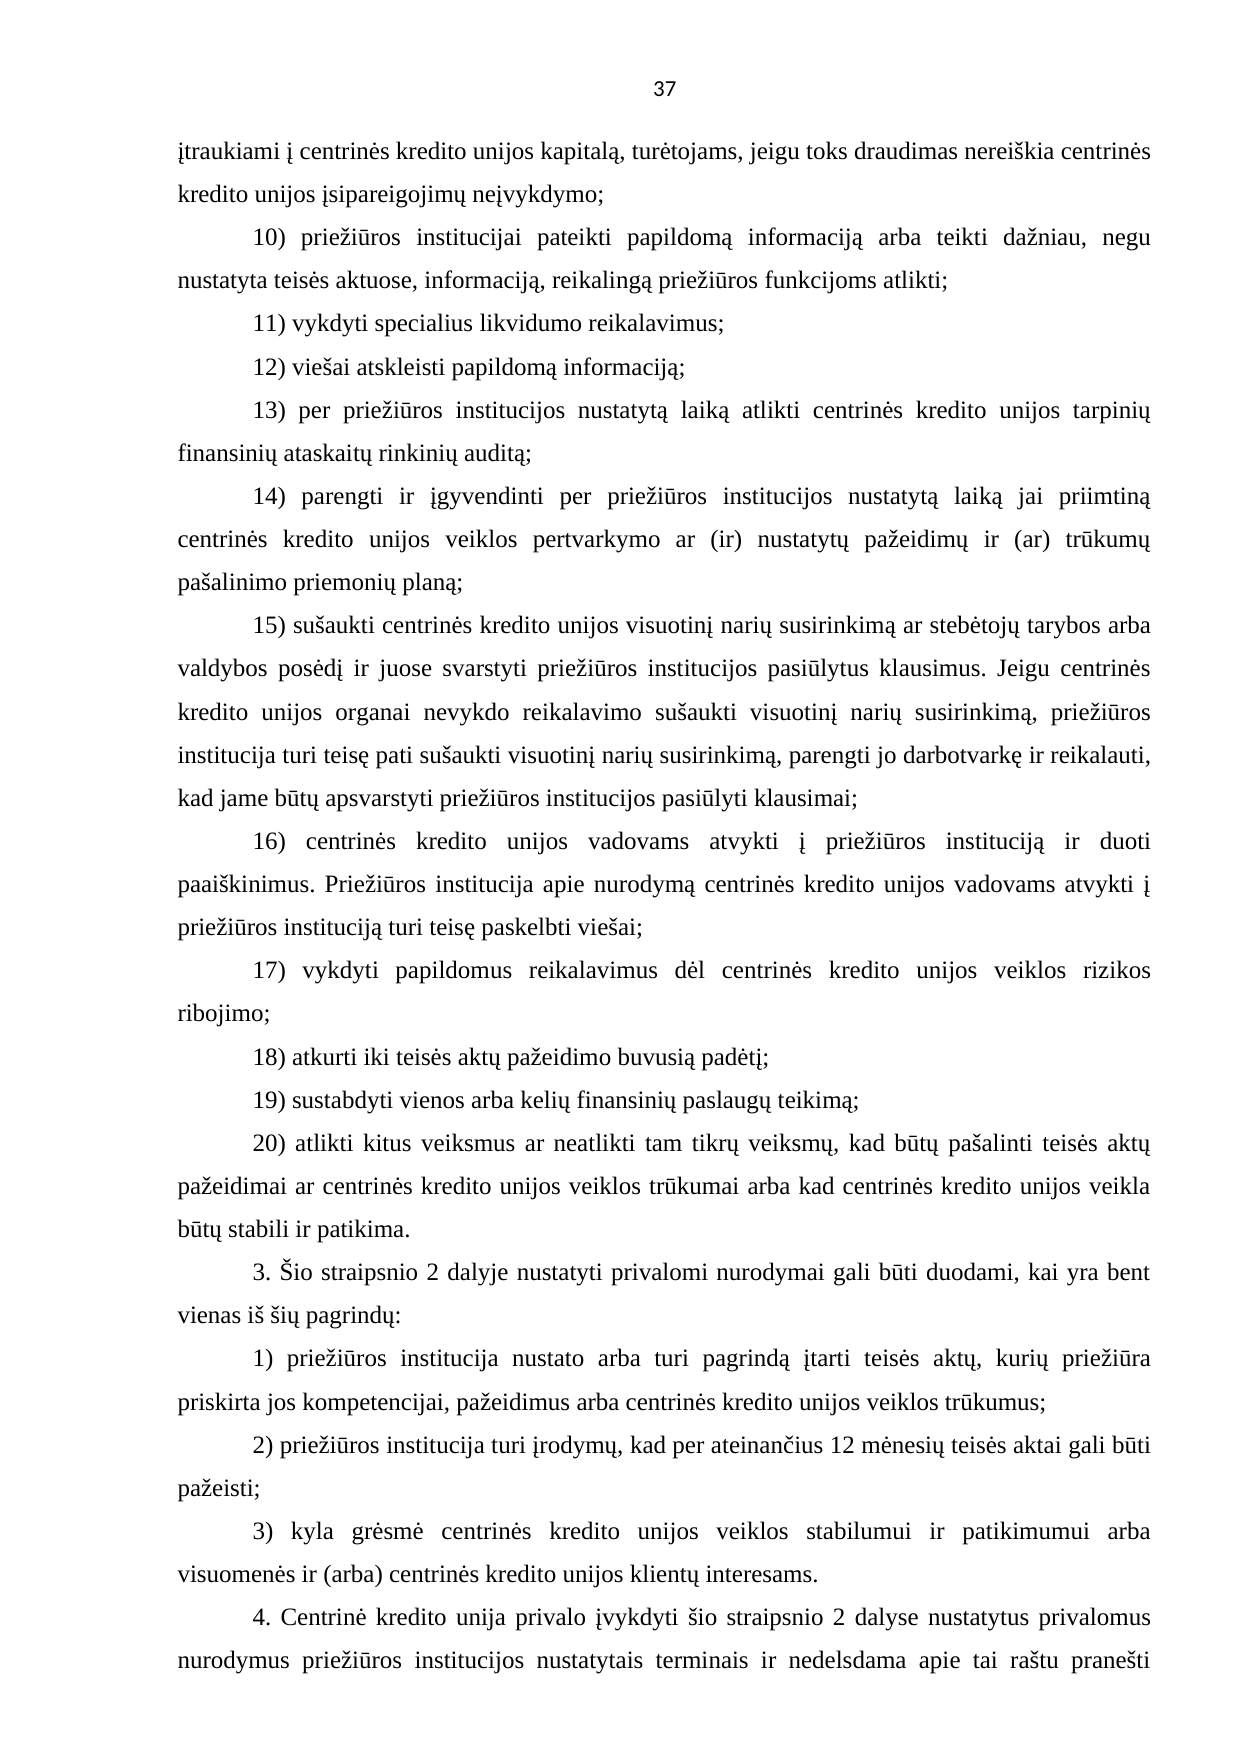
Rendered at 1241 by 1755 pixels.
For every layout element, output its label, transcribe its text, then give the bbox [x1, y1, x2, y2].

text 20) atlikti kitus veiksmus ar neatlikti tam tikrų veiksmų, kad būtų pašalinti teisės aktų pažeidimai ar centrinės kredito unijos veiklos trūkumai arba kad centrinės kredito unijos veikla būtų stabili ir patikima. [177, 1128, 1152, 1243]
text 13) per priežiūros institucijos nustatytą laiką atlikti centrinės kredito unijos tarpinių finansinių ataskaitų rinkinių auditą; [177, 395, 1152, 467]
text 14) parengti ir įgyvendinti per priežiūros institucijos nustatytą laiką jai priimtiną centrinės kredito unijos veiklos pertvarkymo ar (ir) nustatytų pažeidimų ir (ar) trūkumų pašalinimo priemonių planą; [177, 481, 1152, 596]
text 10) priežiūros institucijai pateikti papildomą informaciją arba teikti dažniau, negu nustatyta teisės aktuose, informaciją, reikalingą priežiūros funkcijoms atlikti; [177, 222, 1152, 294]
text 17) vykdyti papildomus reikalavimus dėl centrinės kredito unijos veiklos rizikos ribojimo; [177, 955, 1152, 1027]
text 12) viešai atskleisti papildomą informaciją; [177, 352, 1152, 380]
text 3. Šio straipsnio 2 dalyje nustatyti privalomi nurodymai gali būti duodami, kai yra bent vienas iš šių pagrindų: [177, 1257, 1152, 1329]
text 16) centrinės kredito unijos vadovams atvykti į priežiūros instituciją ir duoti paaiškinimus. Priežiūros institucija apie nurodymą centrinės kredito unijos vadovams atvykti į priežiūros instituciją turi teisę paskelbti viešai; [177, 826, 1152, 941]
text 11) vykdyti specialius likvidumo reikalavimus; [177, 308, 1152, 337]
text 3) kyla grėsmė centrinės kredito unijos veiklos stabilumui ir patikimumui arba visuomenės ir (arba) centrinės kredito unijos klientų interesams. [177, 1516, 1152, 1588]
text 15) sušaukti centrinės kredito unijos visuotinį narių susirinkimą ar stebėtojų tarybos arba valdybos posėdį ir juose svarstyti priežiūros institucijos pasiūlytus klausimus. Jeigu centrinės kredito unijos organai nevykdo reikalavimo sušaukti visuotinį narių susirinkimą, priežiūros institucija turi teisę pati sušaukti visuotinį narių susirinkimą, parengti jo darbotvarkę ir reikalauti, kad jame būtų apsvarstyti priežiūros institucijos pasiūlyti klausimai; [177, 610, 1152, 812]
text 19) sustabdyti vienos arba kelių finansinių paslaugų teikimą; [177, 1085, 1152, 1113]
text 4. Centrinė kredito unija privalo įvykdyti šio straipsnio 2 dalyse nustatytus privalomus nurodymus priežiūros institucijos nustatytais terminais ir nedelsdama apie tai raštu pranešti [177, 1602, 1152, 1674]
text įtraukiami į centrinės kredito unijos kapitalą, turėtojams, jeigu toks draudimas nereiškia centrinės kredito unijos įsipareigojimų neįvykdymo; [177, 136, 1152, 208]
text 2) priežiūros institucija turi įrodymų, kad per ateinančius 12 mėnesių teisės aktai gali būti pažeisti; [177, 1430, 1152, 1502]
text 18) atkurti iki teisės aktų pažeidimo buvusią padėtį; [177, 1042, 1152, 1070]
text 1) priežiūros institucija nustato arba turi pagrindą įtarti teisės aktų, kurių priežiūra priskirta jos kompetencijai, pažeidimus arba centrinės kredito unijos veiklos trūkumus; [177, 1343, 1152, 1415]
